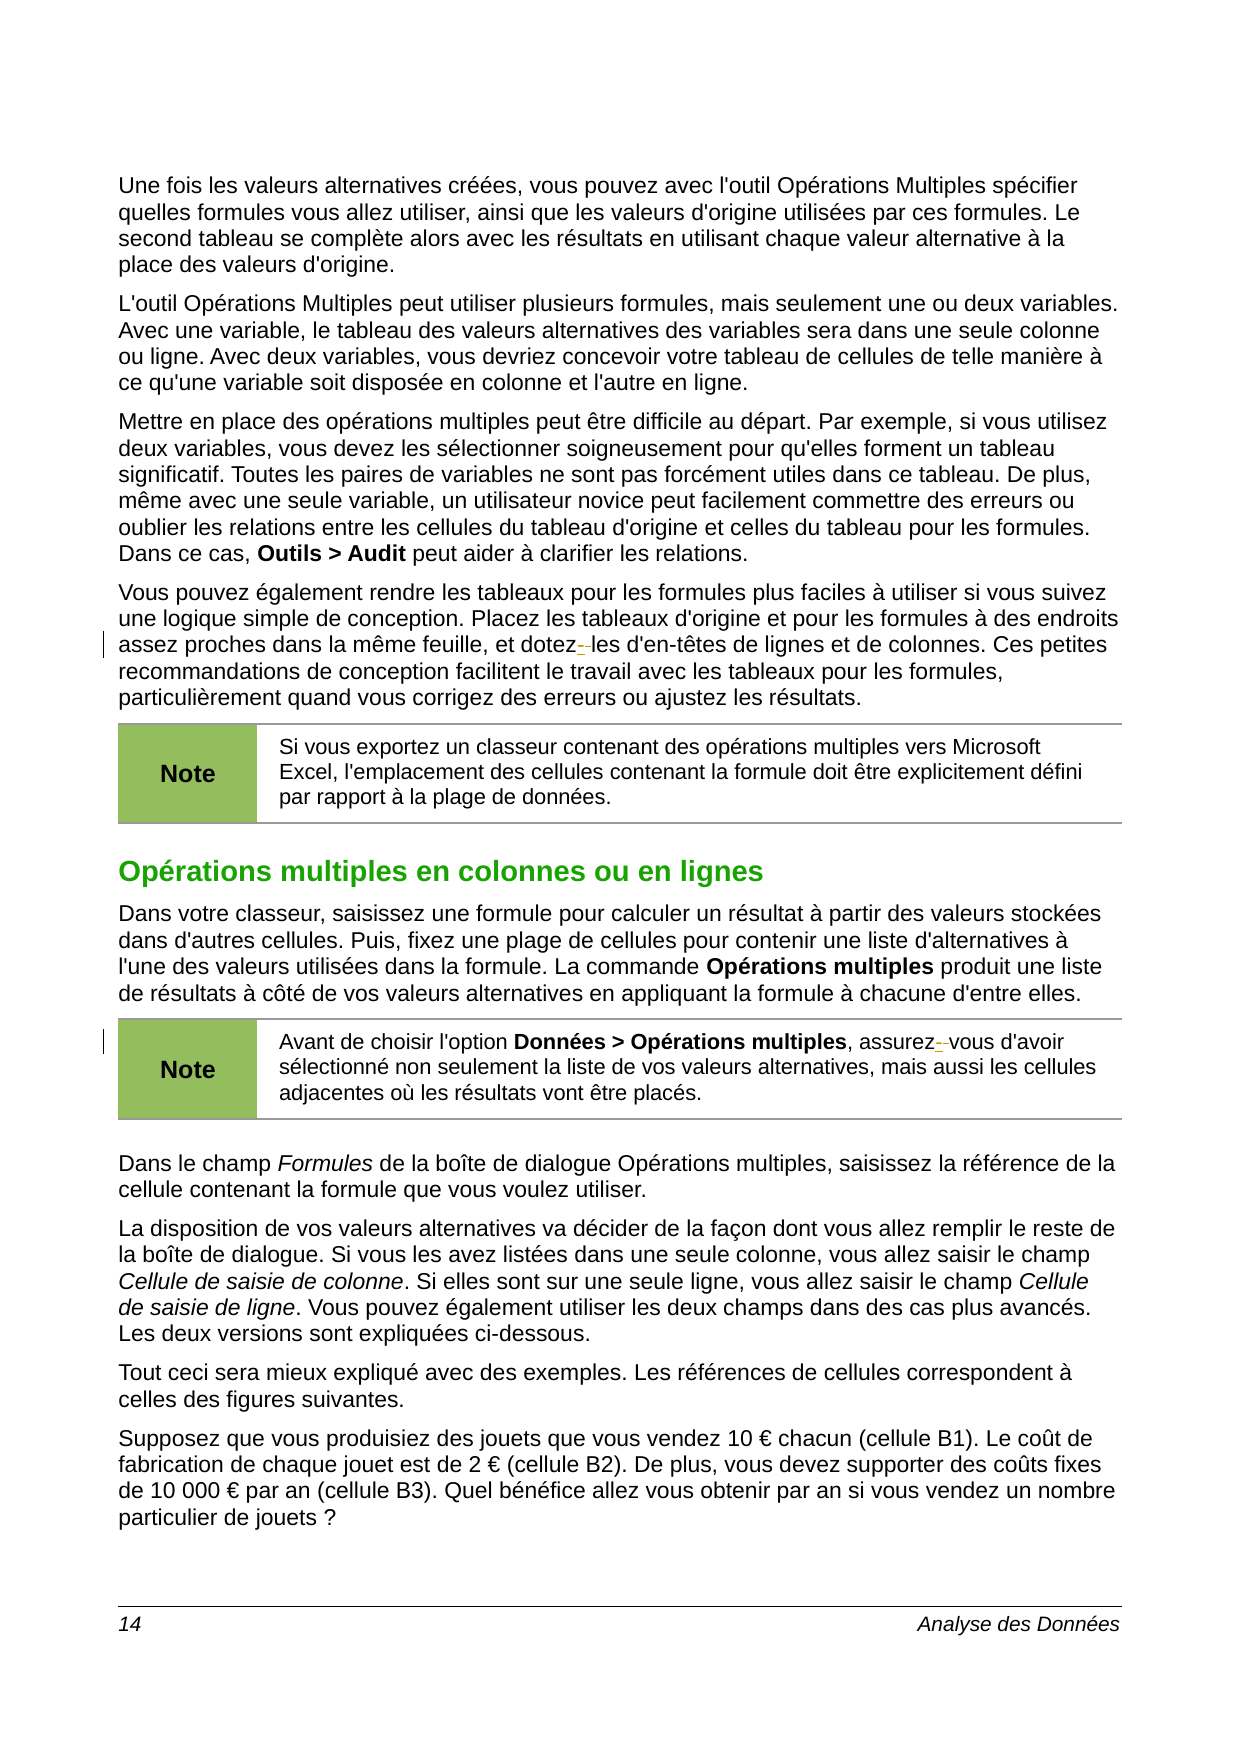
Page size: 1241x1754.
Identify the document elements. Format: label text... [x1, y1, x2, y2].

text La disposition de vos valeurs alternatives va décider de la façon dont vous allez remplir le reste de la boîte de dialogue. Si vous les avez listées dans une seule colonne, vous allez saisir le champ Cellule de saisie de colonne. Si elles sont sur une seule ligne, vous allez saisir le champ Cellule de saisie de ligne. Vous pouvez également utiliser les deux champs dans des cas plus avancés. Les deux versions sont expliquées ci-dessous. [118, 1215, 1122, 1347]
text Tout ceci sera mieux expliqué avec des exemples. Les références de cellules correspondent à celles des figures suivantes. [118, 1359, 1122, 1412]
table_header Si vous exportez un classeur contenant des opérations multiples vers Microsoft Excel, l'emplacement des cellules contenant la formule doit être explicitement défini par rapport à la plage de données. [258, 725, 1122, 822]
text Dans votre classeur, saisissez une formule pour calculer un résultat à partir des valeurs stockées dans d'autres cellules. Puis, fixez une plage de cellules pour contenir une liste d'alternatives à l'une des valeurs utilisées dans la formule. La commande Opérations multiples produit une liste de résultats à côté de vos valeurs alternatives en appliquant la formule à chacune d'entre elles. [118, 900, 1122, 1006]
text Mettre en place des opérations multiples peut être difficile au départ. Par exemple, si vous utilisez deux variables, vous devez les sélectionner soigneusement pour qu'elles forment un tableau significatif. Toutes les paires de variables ne sont pas forcément utiles dans ce tableau. De plus, même avec une seule variable, un utilisateur novice peut facilement commettre des erreurs ou oublier les relations entre les cellules du tableau d'origine et celles du tableau pour les formules. Dans ce cas, Outils > Audit peut aider à clarifier les relations. [118, 408, 1122, 566]
text Supposez que vous produisiez des jouets que vous vendez 10 € chacun (cellule B1). Le coût de fabrication de chaque jouet est de 2 € (cellule B2). De plus, vous devez supporter des coûts fixes de 10 000 € par an (cellule B3). Quel bénéfice allez vous obtenir par an si vous vendez un nombre particulier de jouets ? [118, 1424, 1122, 1530]
table_header Note [118, 725, 257, 822]
table_header Avant de choisir l'option Données > Opérations multiples, assurez-vous d'avoir sélectionné non seulement la liste de vos valeurs alternatives, mais aussi les cellules adjacentes où les résultats vont être placés. [258, 1020, 1122, 1118]
text Dans le champ Formules de la boîte de dialogue Opérations multiples, saisissez la référence de la cellule contenant la formule que vous voulez utiliser. [118, 1150, 1122, 1202]
subtitle Opérations multiples en colonnes ou en lignes [118, 854, 1122, 888]
text L'outil Opérations Multiples peut utiliser plusieurs formules, mais seulement une ou deux variables. Avec une variable, le tableau des valeurs alternatives des variables sera dans une seule colonne ou ligne. Avec deux variables, vous devriez concevoir votre tableau de cellules de telle manière à ce qu'une variable soit disposée en colonne et l'autre en ligne. [118, 290, 1122, 396]
text Vous pouvez également rendre les tableaux pour les formules plus faciles à utiliser si vous suivez une logique simple de conception. Placez les tableaux d'origine et pour les formules à des endroits assez proches dans la même feuille, et dotez-les d'en-têtes de lignes et de colonnes. Ces petites recommandations de conception facilitent le travail avec les tableaux pour les formules, particulièrement quand vous corrigez des erreurs ou ajustez les résultats. [118, 579, 1122, 711]
text Une fois les valeurs alternatives créées, vous pouvez avec l'outil Opérations Multiples spécifier quelles formules vous allez utiliser, ainsi que les valeurs d'origine utilisées par ces formules. Le second tableau se complète alors avec les résultats en utilisant chaque valeur alternative à la place des valeurs d'origine. [118, 172, 1122, 278]
table_header Note [118, 1020, 257, 1118]
